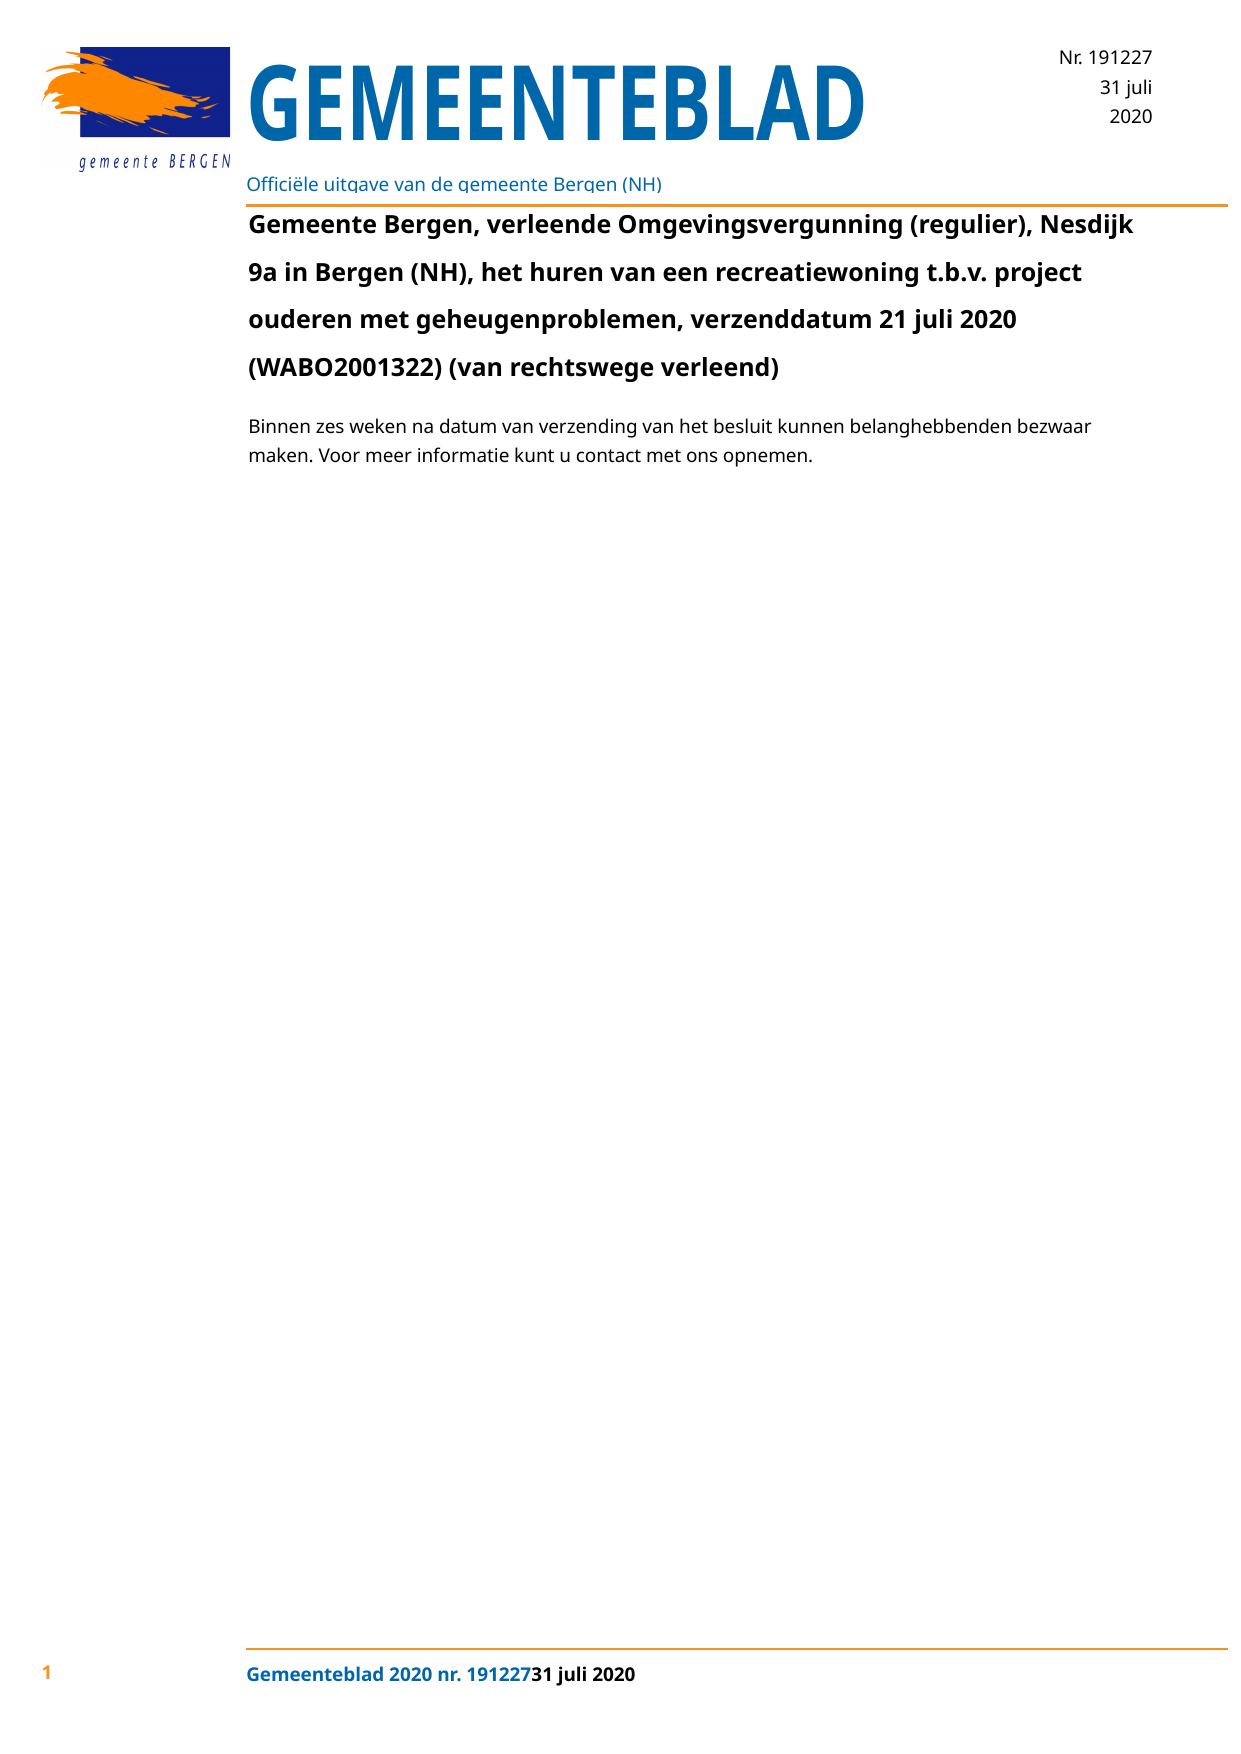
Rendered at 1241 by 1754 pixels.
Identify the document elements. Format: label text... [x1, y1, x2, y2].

text Binnen zes weken na datum van verzending van het besluit kunnen belanghebbenden bezwaar maken. Voor meer informatie kunt u contact met ons opnemen. [248, 413, 1152, 468]
text Gemeente Bergen, verleende Omgevingsvergunning (regulier), Nesdijk 9a in Bergen (NH), het huren van een recreatiewoning t.b.v. project ouderen met geheugenproblemen, verzenddatum 21 juli 2020 (WABO2001322) (van rechtswege verleend) [248, 207, 1152, 384]
picture [41, 47, 231, 172]
